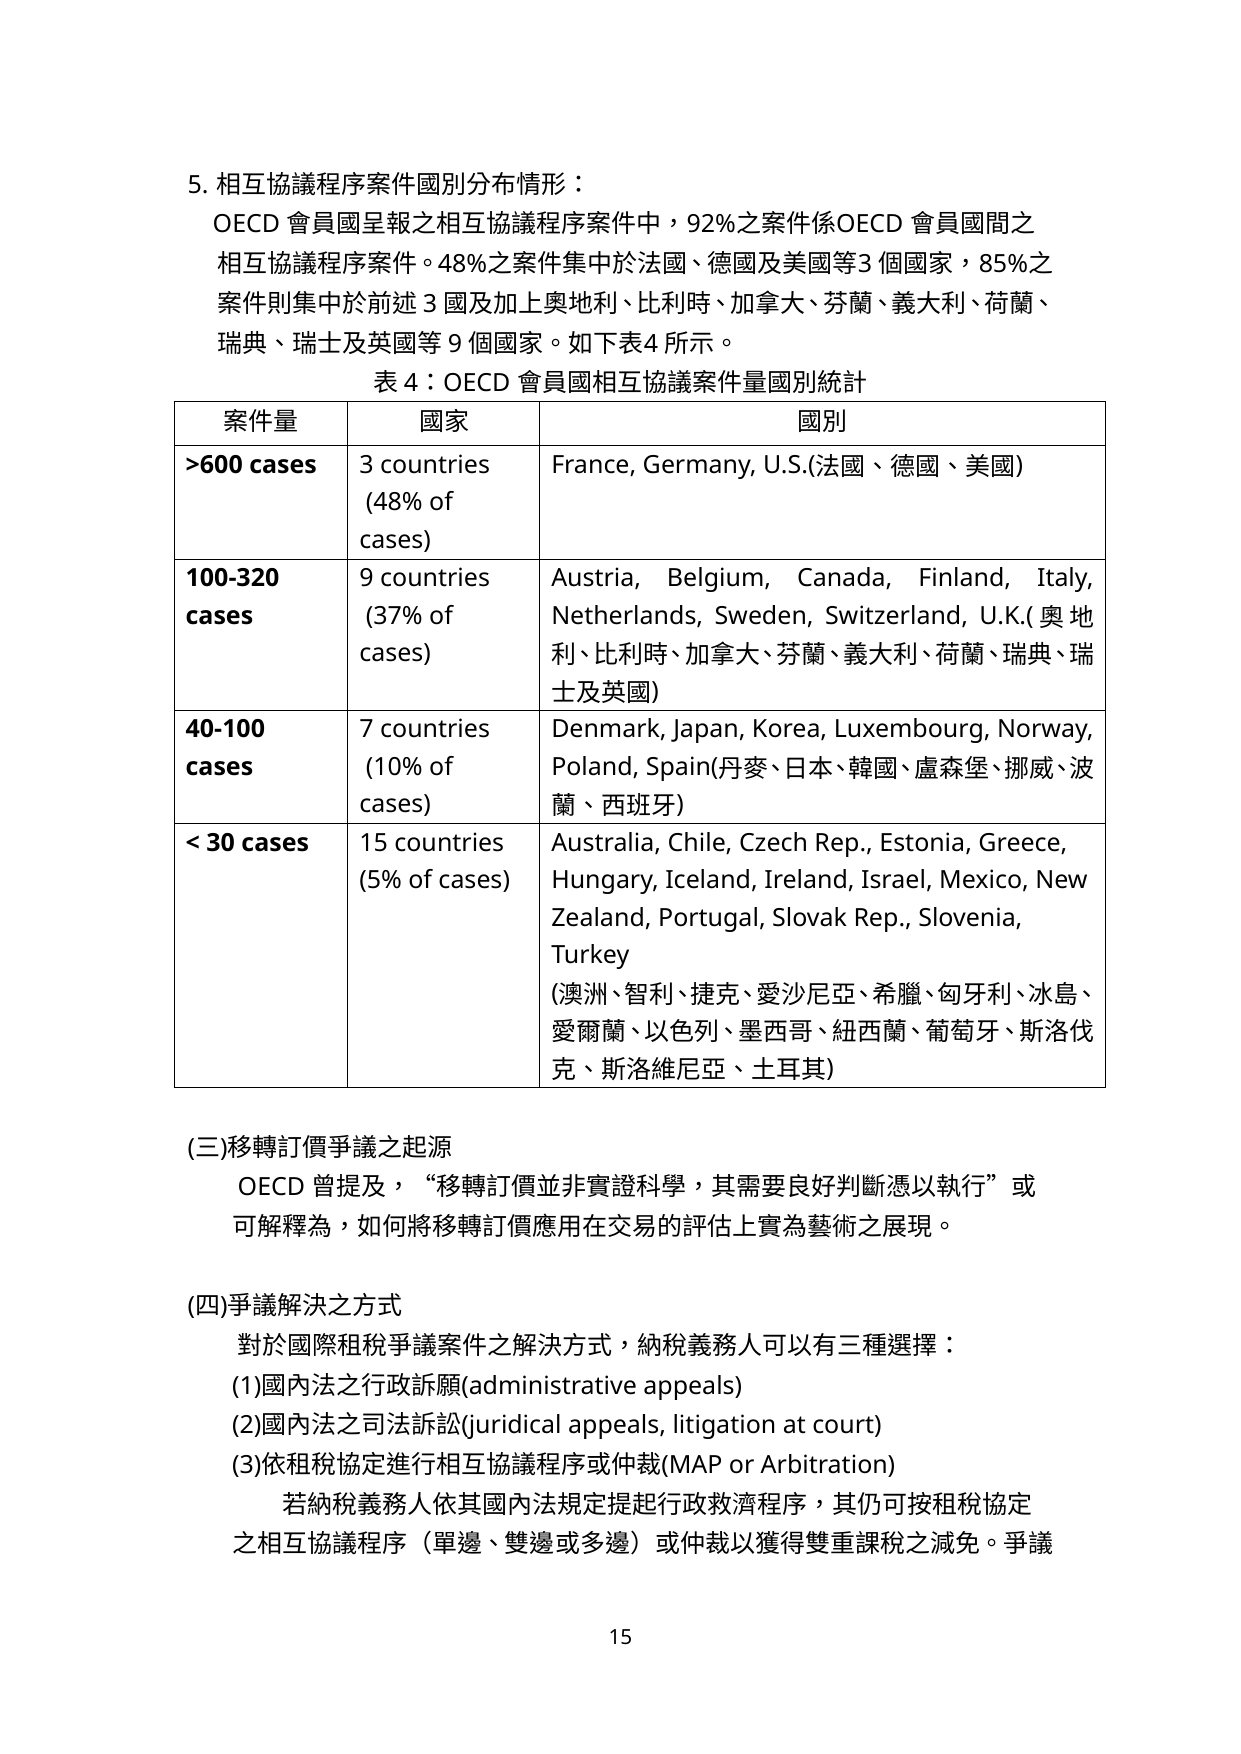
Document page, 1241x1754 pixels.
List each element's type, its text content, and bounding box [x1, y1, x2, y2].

text 對於國際租稅爭議案件之解決方式，納稅義務人可以有三種選擇： [187, 1324, 1053, 1363]
table_cell 15 countries (5% of cases) [348, 824, 539, 1087]
table_cell 40-100 cases [175, 711, 347, 823]
table_cell France, Germany, U.S.(法國、德國、美國) [540, 446, 1105, 559]
table_cell 7 countries (10% of cases) [348, 711, 539, 823]
text (2)國內法之司法訴訟(juridical appeals, litigation at court) [187, 1403, 1053, 1443]
text (1)國內法之行政訴願(administrative appeals) [187, 1363, 1053, 1403]
table_cell Denmark, Japan, Korea, Luxembourg, Norway, Poland, Spain(丹麥、日本、韓國、盧森堡、挪威、波蘭、西班牙) [540, 711, 1105, 823]
table_cell Austria, Belgium, Canada, Finland, Italy, Netherlands, Sweden, Switzerland, U.K.(奧地利、比利時、加拿大、芬蘭、義大利、荷蘭、瑞典、瑞士及英國) [540, 560, 1105, 710]
text (四)爭議解決之方式 [187, 1284, 1053, 1324]
text (3)依租稅協定進行相互協議程序或仲裁(MAP or Arbitration) [187, 1443, 1053, 1483]
text 若納稅義務人依其國內法規定提起行政救濟程序，其仍可按租稅協定之相互協議程序（單邊、雙邊或多邊）或仲裁以獲得雙重課稅之減免。爭議 [232, 1483, 1053, 1562]
table_cell 9 countries (37% of cases) [348, 560, 539, 710]
table_header 國家 [348, 402, 539, 445]
table_cell < 30 cases [175, 824, 347, 1087]
text OECD 會員國呈報之相互協議程序案件中，92%之案件係OECD 會員國間之相互協議程序案件。48%之案件集中於法國、德國及美國等3 個國家，85%之案件則集中於前述 3 國及加上奧地利、比利時、加拿大、芬蘭、義大利、荷蘭、瑞典、瑞士及英國等 9 個國家。如下表4 所示。 [187, 202, 1053, 361]
table_cell 3 countries (48% of cases) [348, 446, 539, 559]
table_cell >600 cases [175, 446, 347, 559]
table_header 案件量 [175, 402, 347, 445]
table_cell 100-320 cases [175, 560, 347, 710]
table_cell Australia, Chile, Czech Rep., Estonia, Greece, Hungary, Iceland, Ireland, Israel, Mexico, New Zealand, Portugal, Slovak Rep., Slovenia, Turkey (澳洲、智利、捷克、愛沙尼亞、希臘、匈牙利、冰島、愛爾蘭、以色列、墨西哥、紐西蘭、葡萄牙、斯洛伐克、斯洛維尼亞、土耳其) [540, 824, 1105, 1087]
table_header 國別 [540, 402, 1105, 445]
text (三)移轉訂價爭議之起源 [187, 1125, 1053, 1165]
text 5. 相互協議程序案件國別分布情形： [187, 163, 1053, 202]
text OECD 曾提及，“移轉訂價並非實證科學，其需要良好判斷憑以執行”或可解釋為，如何將移轉訂價應用在交易的評估上實為藝術之展現。 [187, 1165, 1053, 1244]
text 表4：OECD 會員國相互協議案件量國別統計 [187, 361, 1053, 401]
